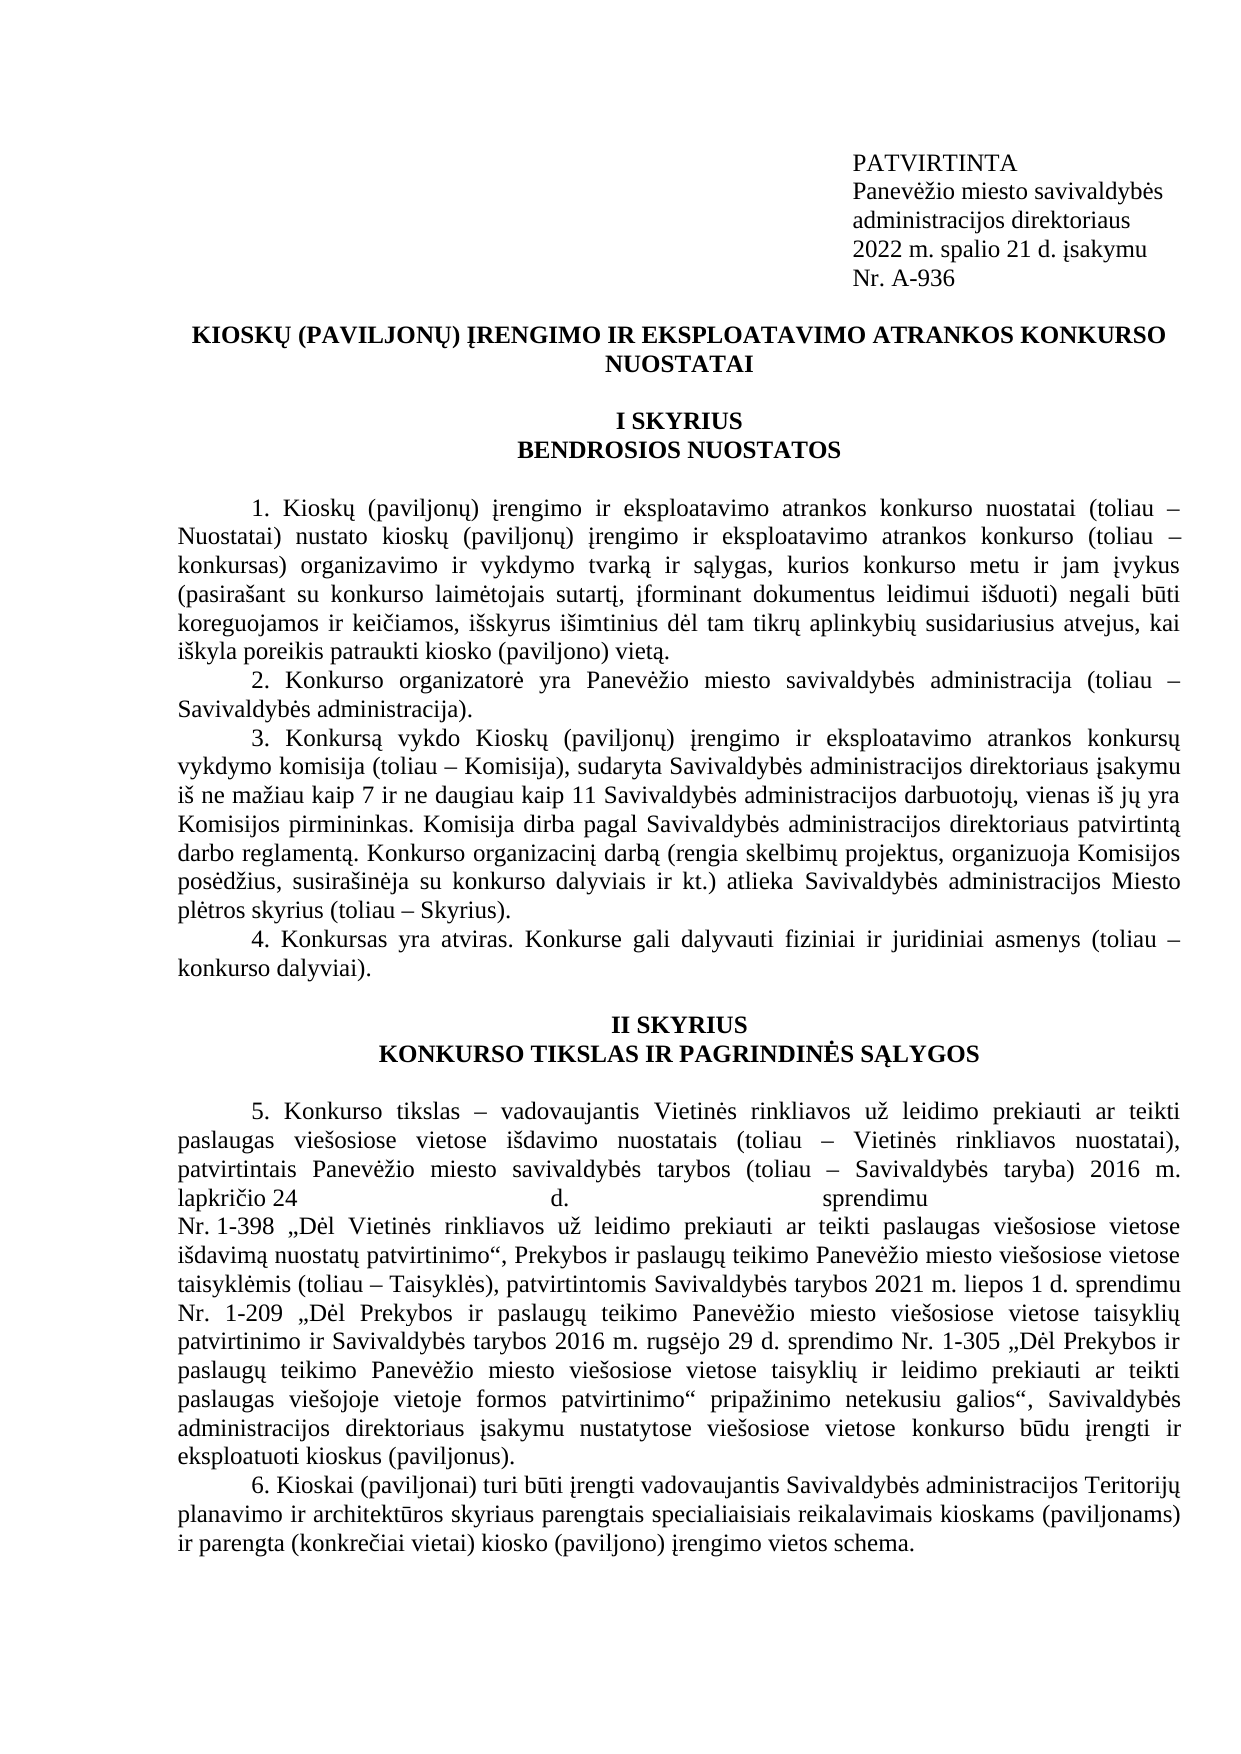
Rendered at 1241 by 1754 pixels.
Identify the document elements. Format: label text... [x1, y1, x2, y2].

text Panevėžio miesto savivaldybės [852, 176, 1181, 205]
text 6. Kioskai (paviljonai) turi būti įrengti vadovaujantis Savivaldybės administracijos Teritorijų planavimo ir architektūros skyriaus parengtais specialiaisiais reikalavimais kioskams (paviljonams) ir parengta (konkrečiai vietai) kiosko (paviljono) įrengimo vietos schema. [177, 1470, 1181, 1556]
subtitle BENDROSIOS NUOSTATOS [177, 435, 1181, 464]
text 2022 m. spalio 21 d. įsakymu [852, 234, 1181, 263]
text administracijos direktoriaus [852, 205, 1181, 234]
text 4. Konkursas yra atviras. Konkurse gali dalyvauti fiziniai ir juridiniai asmenys (toliau – konkurso dalyviai). [177, 924, 1181, 981]
text 3. Konkursą vykdo Kioskų (paviljonų) įrengimo ir eksploatavimo atrankos konkursų vykdymo komisija (toliau – Komisija), sudaryta Savivaldybės administracijos direktoriaus įsakymu iš ne mažiau kaip 7 ir ne daugiau kaip 11 Savivaldybės administracijos darbuotojų, vienas iš jų yra Komisijos pirmininkas. Komisija dirba pagal Savivaldybės administracijos direktoriaus patvirtintą darbo reglamentą. Konkurso organizacinį darbą (rengia skelbimų projektus, organizuoja Komisijos posėdžius, susirašinėja su konkurso dalyviais ir kt.) atlieka Savivaldybės administracijos Miesto plėtros skyrius (toliau – Skyrius). [177, 723, 1181, 924]
subtitle KONKURSO TIKSLAS IR PAGRINDINĖS SĄLYGOS [177, 1039, 1181, 1068]
text 5. Konkurso tikslas – vadovaujantis Vietinės rinkliavos už leidimo prekiauti ar teikti paslaugas viešosiose vietose išdavimo nuostatais (toliau – Vietinės rinkliavos nuostatai), patvirtintais Panevėžio miesto savivaldybės tarybos (toliau – Savivaldybės taryba) 2016 m. lapkričio 24 d. sprendimu Nr. 1-398 „Dėl Vietinės rinkliavos už leidimo prekiauti ar teikti paslaugas viešosiose vietose išdavimą nuostatų patvirtinimo“, Prekybos ir paslaugų teikimo Panevėžio miesto viešosiose vietose taisyklėmis (toliau – Taisyklės), patvirtintomis Savivaldybės tarybos 2021 m. liepos 1 d. sprendimu Nr. 1-209 „Dėl Prekybos ir paslaugų teikimo Panevėžio miesto viešosiose vietose taisyklių patvirtinimo ir Savivaldybės tarybos 2016 m. rugsėjo 29 d. sprendimo Nr. 1-305 „Dėl Prekybos ir paslaugų teikimo Panevėžio miesto viešosiose vietose taisyklių ir leidimo prekiauti ar teikti paslaugas viešojoje vietoje formos patvirtinimo“ pripažinimo netekusiu galios“, Savivaldybės administracijos direktoriaus įsakymu nustatytose viešosiose vietose konkurso būdu įrengti ir eksploatuoti kioskus (paviljonus). [177, 1096, 1181, 1470]
subtitle II SKYRIUS [177, 1010, 1181, 1039]
text KIOSKŲ (PAVILJONŲ) ĮRENGIMO IR EKSPLOATAVIMO ATRANKOS KONKURSO NUOSTATAI [177, 320, 1181, 378]
subtitle I SKYRIUS [177, 406, 1181, 435]
text PATVIRTINTA [777, 148, 1181, 176]
text 2. Konkurso organizatorė yra Panevėžio miesto savivaldybės administracija (toliau – Savivaldybės administracija). [177, 665, 1181, 723]
text 1. Kioskų (paviljonų) įrengimo ir eksploatavimo atrankos konkurso nuostatai (toliau – Nuostatai) nustato kioskų (paviljonų) įrengimo ir eksploatavimo atrankos konkurso (toliau – konkursas) organizavimo ir vykdymo tvarką ir sąlygas, kurios konkurso metu ir jam įvykus (pasirašant su konkurso laimėtojais sutartį, įforminant dokumentus leidimui išduoti) negali būti koreguojamos ir keičiamos, išskyrus išimtinius dėl tam tikrų aplinkybių susidariusius atvejus, kai iškyla poreikis patraukti kiosko (paviljono) vietą. [177, 493, 1181, 665]
text Nr. A-936 [852, 263, 1181, 291]
